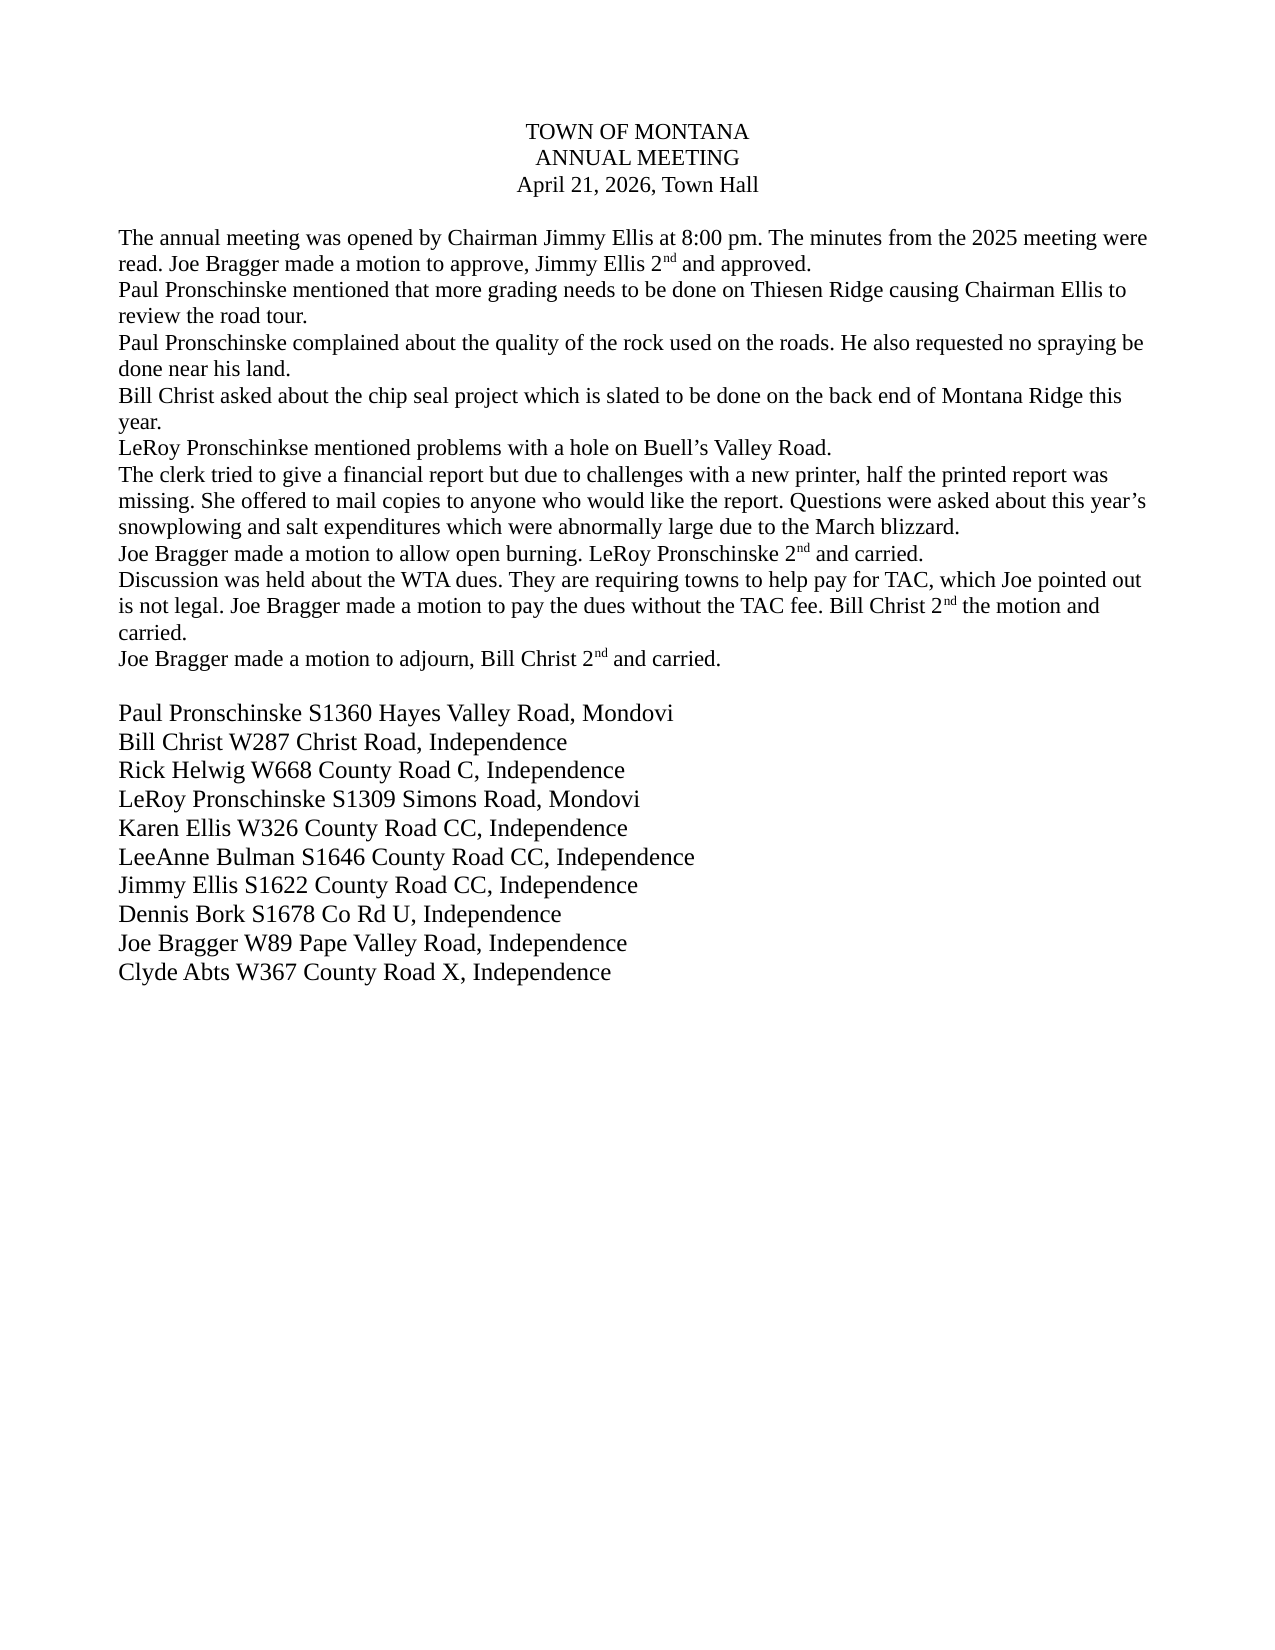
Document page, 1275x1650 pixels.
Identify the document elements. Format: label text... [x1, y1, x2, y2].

text Jimmy Ellis S1622 County Road CC, Independence [118, 870, 1157, 899]
text LeeAnne Bulman S1646 County Road CC, Independence [118, 842, 1157, 870]
text Paul Pronschinske S1360 Hayes Valley Road, Mondovi [118, 698, 1157, 727]
text The clerk tried to give a financial report but due to challenges with a new printer, half the printed report was missing. She offered to mail copies to anyone who would like the report. Questions were asked about this year’s snowplowing and salt expenditures which were abnormally large due to the March blizzard. [118, 461, 1157, 540]
text Joe Bragger W89 Pape Valley Road, Independence [118, 928, 1157, 957]
text April 21, 2026, Town Hall [118, 171, 1157, 197]
text Paul Pronschinske mentioned that more grading needs to be done on Thiesen Ridge causing Chairman Ellis to review the road tour. [118, 276, 1157, 329]
text Bill Christ asked about the chip seal project which is slated to be done on the back end of Montana Ridge this year. [118, 382, 1157, 434]
text LeRoy Pronschinkse mentioned problems with a hole on Buell’s Valley Road. [118, 434, 1157, 461]
text Clyde Abts W367 County Road X, Independence [118, 957, 1157, 985]
text Paul Pronschinske complained about the quality of the rock used on the roads. He also requested no spraying be done near his land. [118, 329, 1157, 382]
text ANNUAL MEETING [118, 144, 1157, 171]
text LeRoy Pronschinske S1309 Simons Road, Mondovi [118, 784, 1157, 813]
text Bill Christ W287 Christ Road, Independence [118, 727, 1157, 755]
text Karen Ellis W326 County Road CC, Independence [118, 813, 1157, 842]
text Joe Bragger made a motion to allow open burning. LeRoy Pronschinske 2nd and carried. [118, 540, 1157, 566]
text Rick Helwig W668 County Road C, Independence [118, 755, 1157, 784]
text Discussion was held about the WTA dues. They are requiring towns to help pay for TAC, which Joe pointed out is not legal. Joe Bragger made a motion to pay the dues without the TAC fee. Bill Christ 2nd the motion and carried. [118, 566, 1157, 645]
text The annual meeting was opened by Chairman Jimmy Ellis at 8:00 pm. The minutes from the 2025 meeting were read. Joe Bragger made a motion to approve, Jimmy Ellis 2nd and approved. [118, 223, 1157, 276]
text TOWN OF MONTANA [118, 118, 1157, 144]
text Dennis Bork S1678 Co Rd U, Independence [118, 899, 1157, 928]
text Joe Bragger made a motion to adjourn, Bill Christ 2nd and carried. [118, 645, 1157, 672]
